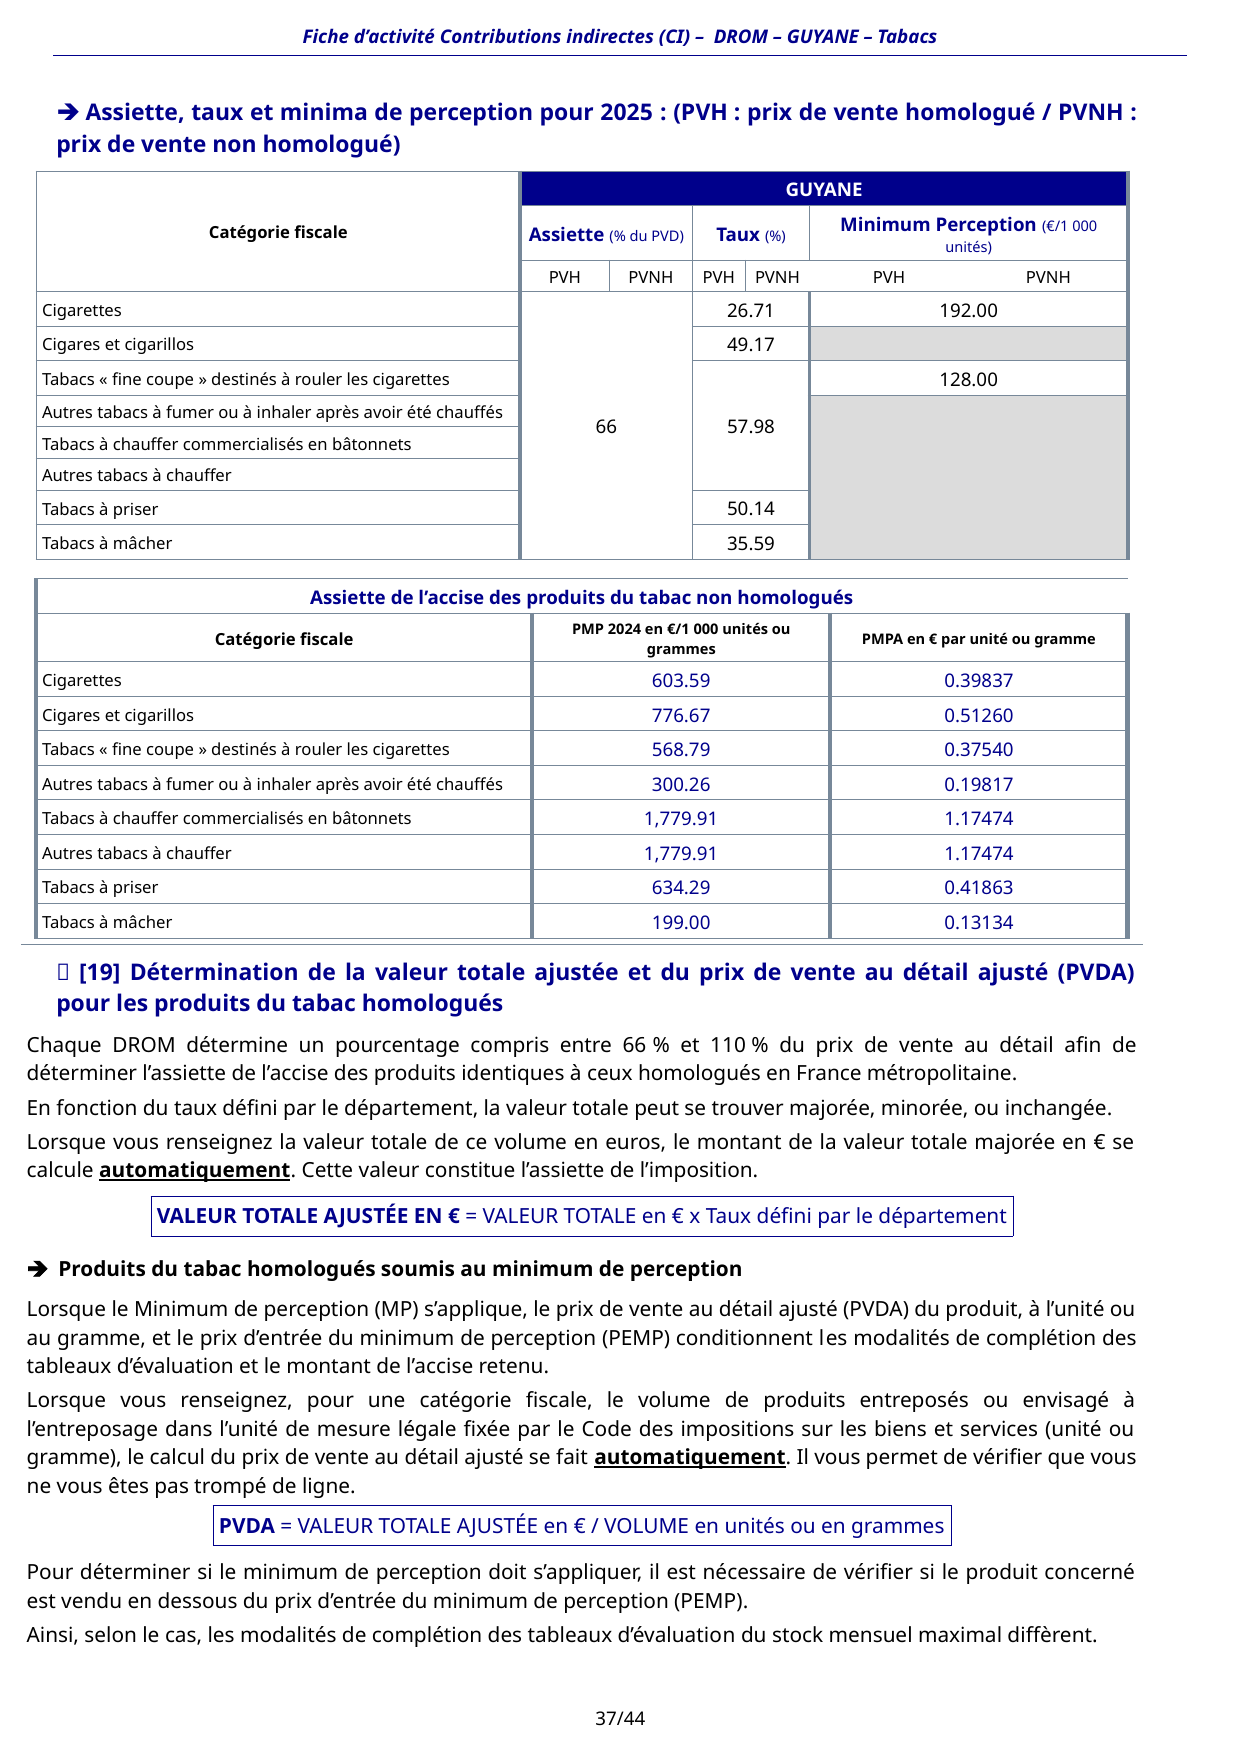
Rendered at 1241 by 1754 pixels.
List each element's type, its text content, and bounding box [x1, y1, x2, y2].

table_cell PVH [693, 261, 745, 291]
table_cell 603,59 [534, 662, 828, 696]
table_cell Cigares et cigarillos [37, 327, 518, 360]
table_cell Tabacs à priser [37, 491, 518, 524]
table_cell 0,51260 [832, 697, 1125, 730]
table_cell 199,00 [534, 904, 828, 938]
table_cell 1,17474 [832, 800, 1125, 834]
table_cell 66 [522, 292, 692, 559]
table_cell 50,14 [693, 491, 808, 524]
table_cell Tabacs « fine coupe » destinés à rouler les cigarettes [38, 731, 530, 765]
table_cell 1 779,91 [534, 835, 828, 868]
table_cell Taux (%) [693, 206, 809, 259]
table_header [1143, 85, 1219, 1660]
table_cell PMPA en € par unité ou gramme [832, 614, 1125, 661]
table_cell Autres tabacs à fumer ou à inhaler après avoir été chauffés [37, 396, 518, 426]
table_cell 776,67 [534, 697, 828, 730]
table_cell 0,41863 [832, 870, 1125, 903]
table_cell Minimum Perception (€/1 000 unités) [810, 206, 1126, 259]
table_cell Catégorie fiscale [38, 614, 530, 661]
table_cell Tabacs à chauffer commercialisés en bâtonnets [38, 800, 530, 834]
table_cell PMP 2024 en €/1 000 unités ou grammes [534, 614, 828, 661]
table_cell Tabacs à mâcher [38, 904, 530, 938]
table_header Assiette de l’accise des produits du tabac non homologués [38, 579, 1128, 613]
table_cell 128,00 [811, 361, 1126, 394]
table_cell Tabacs à mâcher [37, 525, 518, 559]
table_cell [811, 327, 1126, 360]
table_cell 634,29 [534, 870, 828, 903]
table_cell PVNH [610, 261, 692, 291]
table_cell 35,59 [693, 525, 808, 559]
table_cell Tabacs à priser [38, 870, 530, 903]
table_cell  [19] Détermination de la valeur totale ajustée et du prix de vente au détail ajusté (PVDA) pour les produits du tabac homologués Chaque DROM détermine un pourcentage compris entre 66 % et 110 % du prix de vente au détail afin de déterminer l’assiette de l’accise des produits identiques à ceux homologués en France métropolitaine. En fonction du taux défini par le département, la valeur totale peut se trouver majorée, minorée, ou inchangée. Lorsque vous renseignez la valeur totale de ce volume en euros, le montant de la valeur totale majorée en € se calcule automatiquement. Cette valeur constitue l’assiette de l’imposition. VALEUR TOTALE AJUSTÉE EN € = VALEUR TOTALE en € x Taux défini par le département  Produits du tabac homologués soumis au minimum de perception Lorsque le Minimum de perception (MP) s’applique, le prix de vente au détail ajusté (PVDA) du produit, à l’unité ou au gramme, et le prix d’entrée du minimum de perception (PEMP) conditionnent les modalités de complétion des tableaux d’évaluation et le montant de l’accise retenu. Lorsque vous renseignez, pour une catégorie fiscale, le volume de produits entreposés ou envisagé à l’entreposage dans l’unité de mesure légale fixée par le Code des impositions sur les biens et services (unité ou gramme), le calcul du prix de vente au détail ajusté se fait automatiquement. Il vous permet de vérifier que vous ne vous êtes pas trompé de ligne. PVDA = VALEUR TOTALE AJUSTÉE en € / VOLUME en unités ou en grammes Pour déterminer si le minimum de perception doit s’appliquer, il est nécessaire de vérifier si le produit concerné est vendu en dessous du prix d’entrée du minimum de perception (PEMP). Ainsi, selon le cas, les modalités de complétion des tableaux d’évaluation du stock mensuel maximal diffèrent. [21, 945, 1143, 1660]
table_header  Assiette, taux et minima de perception pour 2025 : (PVH : prix de vente homologué / PVNH : prix de vente non homologué) [21, 85, 1143, 944]
table_cell 0,13134 [832, 904, 1125, 938]
table_cell [811, 396, 1126, 559]
table_header GUYANE [522, 172, 1126, 205]
table_cell Cigares et cigarillos [38, 697, 530, 730]
table_cell 26,71 [693, 292, 808, 326]
table_cell PVNH [969, 261, 1126, 291]
table_cell 1,17474 [832, 835, 1125, 868]
table_cell 568,79 [534, 731, 828, 765]
table_cell 1 779,91 [534, 800, 828, 834]
table_cell Autres tabacs à fumer ou à inhaler après avoir été chauffés [38, 766, 530, 799]
table_cell Cigarettes [38, 662, 530, 696]
table_cell Tabacs « fine coupe » destinés à rouler les cigarettes [37, 361, 518, 394]
table_cell Assiette (% du PVD) [522, 206, 692, 259]
table_cell Autres tabacs à chauffer [38, 835, 530, 868]
table_cell 0,37540 [832, 731, 1125, 765]
table_cell 49,17 [693, 327, 808, 360]
table_cell Cigarettes [37, 292, 518, 326]
table_cell 0,39837 [832, 662, 1125, 696]
table_cell 192,00 [811, 292, 1126, 326]
table_cell PVNH [746, 261, 809, 291]
table_cell 57,98 [693, 361, 808, 489]
table_cell Tabacs à chauffer commercialisés en bâtonnets [37, 427, 518, 458]
table_cell Autres tabacs à chauffer [37, 459, 518, 489]
table_cell 0,19817 [832, 766, 1125, 799]
table_header Catégorie fiscale [37, 172, 518, 291]
table_cell PVH [522, 261, 609, 291]
table_cell 300,26 [534, 766, 828, 799]
table_cell PVH [809, 261, 968, 291]
